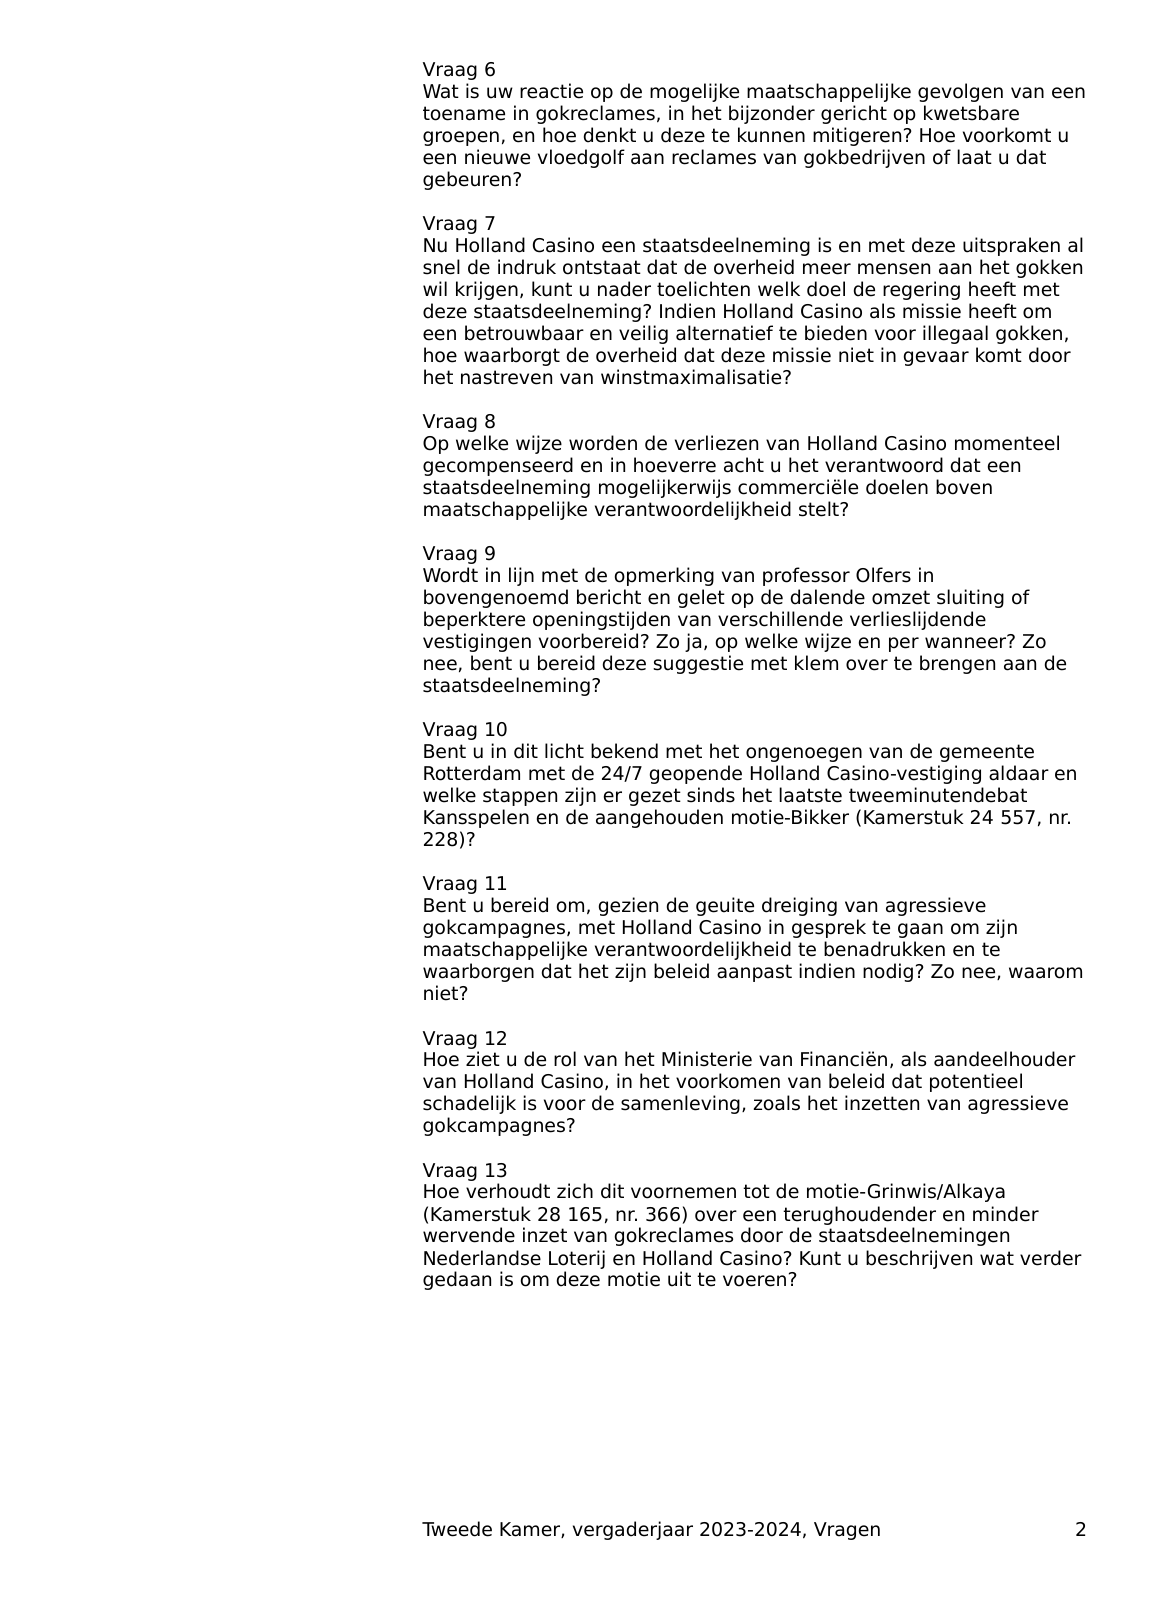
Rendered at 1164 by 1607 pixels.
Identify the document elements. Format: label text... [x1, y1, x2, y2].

text Bent u bereid om, gezien de geuite dreiging van agressieve gokcampagnes, met Holland Casino in gesprek te gaan om zijn maatschappelijke verantwoordelijkheid te benadrukken en te waarborgen dat het zijn beleid aanpast indien nodig? Zo nee, waarom niet? [422, 895, 1087, 1005]
text Vraag 6 [422, 59, 1087, 81]
text Wat is uw reactie op de mogelijke maatschappelijke gevolgen van een toename in gokreclames, in het bijzonder gericht op kwetsbare groepen, en hoe denkt u deze te kunnen mitigeren? Hoe voorkomt u een nieuwe vloedgolf aan reclames van gokbedrijven of laat u dat gebeuren? [422, 81, 1087, 191]
text Hoe ziet u de rol van het Ministerie van Financiën, als aandeelhouder van Holland Casino, in het voorkomen van beleid dat potentieel schadelijk is voor de samenleving, zoals het inzetten van agressieve gokcampagnes? [422, 1049, 1087, 1137]
text Op welke wijze worden de verliezen van Holland Casino momenteel gecompenseerd en in hoeverre acht u het verantwoord dat een staatsdeelneming mogelijkerwijs commerciële doelen boven maatschappelijke verantwoordelijkheid stelt? [422, 433, 1087, 521]
text Vraag 8 [422, 411, 1087, 433]
text Vraag 9 [422, 543, 1087, 565]
text Bent u in dit licht bekend met het ongenoegen van de gemeente Rotterdam met de 24/7 geopende Holland Casino-vestiging aldaar en welke stappen zijn er gezet sinds het laatste tweeminutendebat Kansspelen en de aangehouden motie-Bikker (Kamerstuk 24 557, nr. 228)? [422, 741, 1087, 851]
text Hoe verhoudt zich dit voornemen tot de motie-Grinwis/Alkaya (Kamerstuk 28 165, nr. 366) over een terughoudender en minder wervende inzet van gokreclames door de staatsdeelnemingen Nederlandse Loterij en Holland Casino? Kunt u beschrijven wat verder gedaan is om deze motie uit te voeren? [422, 1181, 1087, 1291]
text Wordt in lijn met de opmerking van professor Olfers in bovengenoemd bericht en gelet op de dalende omzet sluiting of beperktere openingstijden van verschillende verlieslijdende vestigingen voorbereid? Zo ja, op welke wijze en per wanneer? Zo nee, bent u bereid deze suggestie met klem over te brengen aan de staatsdeelneming? [422, 565, 1087, 697]
text Vraag 11 [422, 873, 1087, 895]
text Vraag 12 [422, 1027, 1087, 1049]
text Vraag 13 [422, 1159, 1087, 1181]
text Vraag 10 [422, 719, 1087, 741]
text Vraag 7 [422, 213, 1087, 235]
text Nu Holland Casino een staatsdeelneming is en met deze uitspraken al snel de indruk ontstaat dat de overheid meer mensen aan het gokken wil krijgen, kunt u nader toelichten welk doel de regering heeft met deze staatsdeelneming? Indien Holland Casino als missie heeft om een betrouwbaar en veilig alternatief te bieden voor illegaal gokken, hoe waarborgt de overheid dat deze missie niet in gevaar komt door het nastreven van winstmaximalisatie? [422, 235, 1087, 389]
